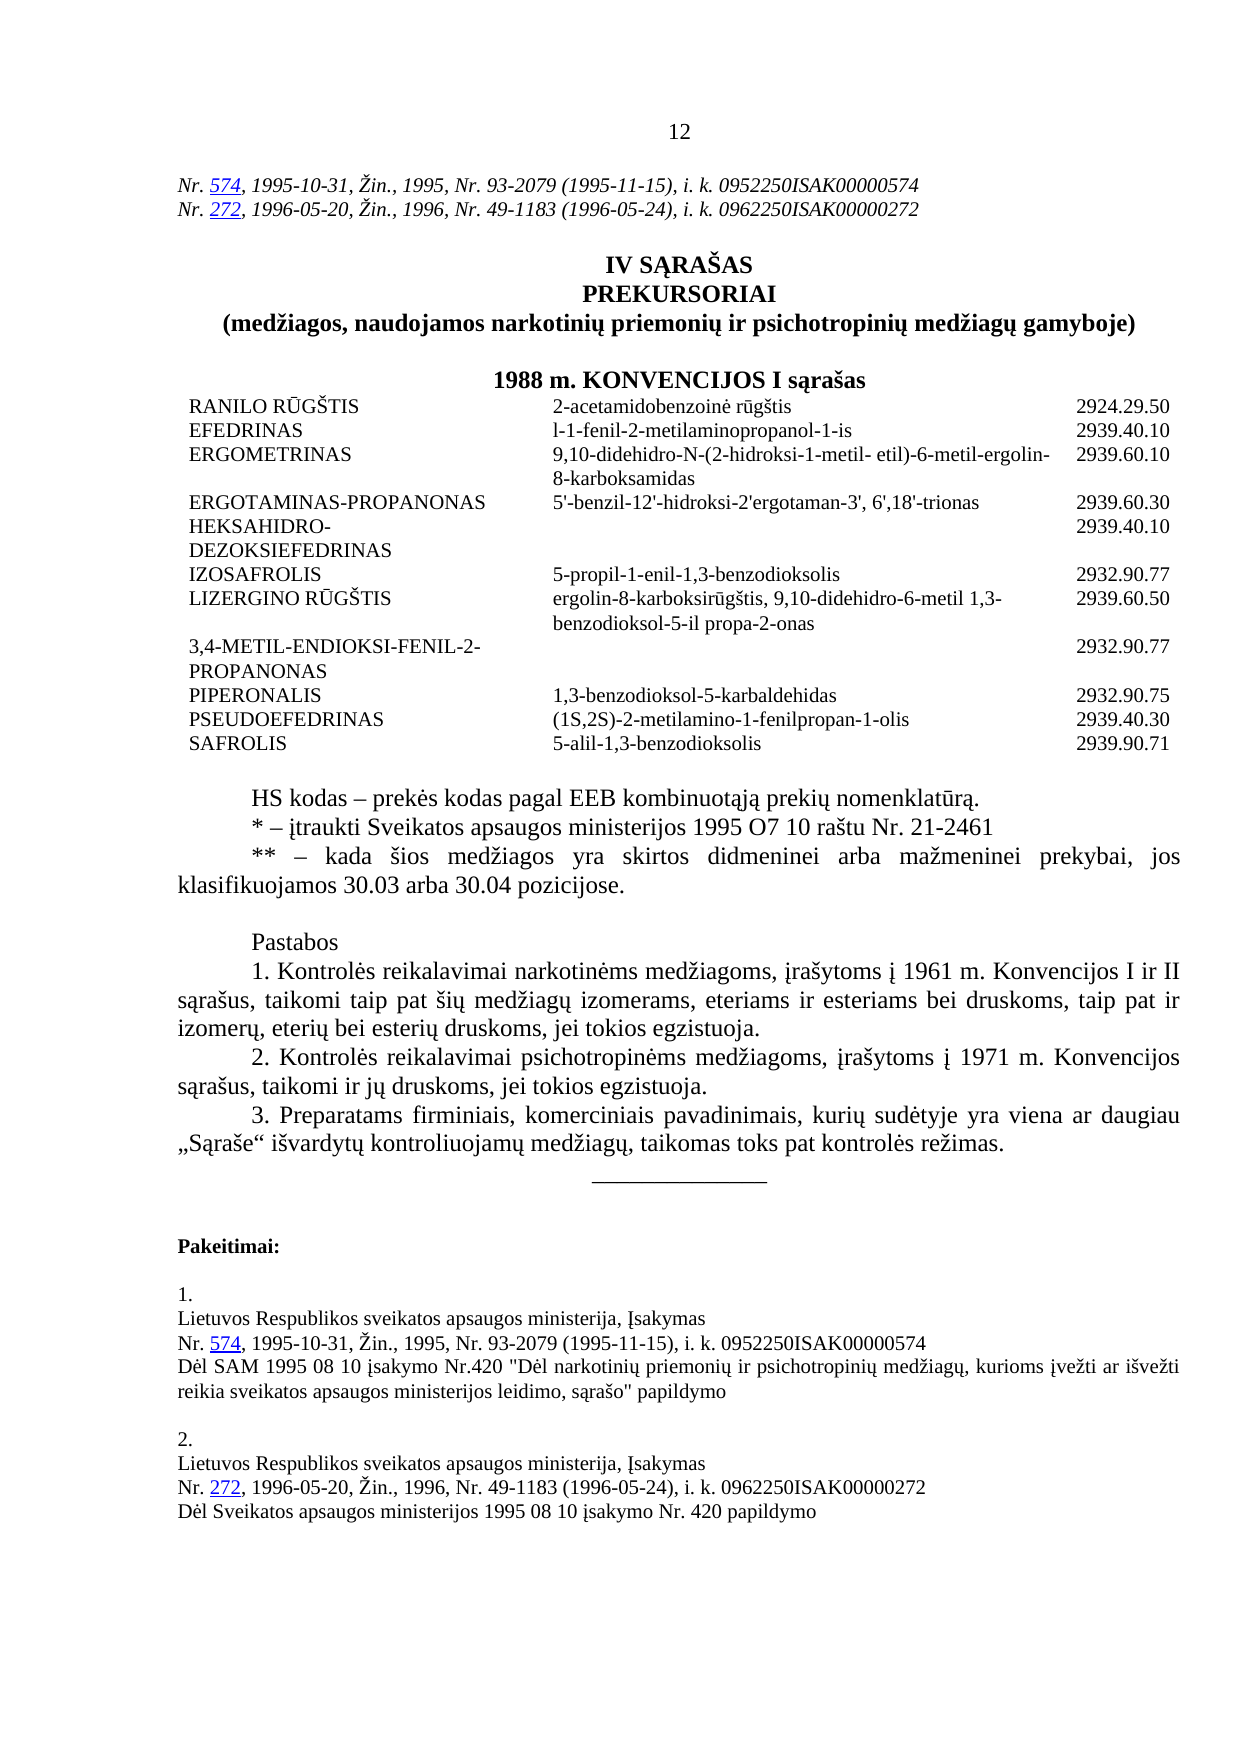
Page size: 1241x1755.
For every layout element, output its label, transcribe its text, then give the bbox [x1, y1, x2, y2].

text Pastabos [177, 927, 1181, 956]
table_cell SAFROLIS [177, 731, 541, 755]
table_cell EFEDRINAS [177, 418, 541, 442]
text 1988 m. KONVENCIJOS I sąrašas [177, 365, 1181, 394]
table_cell (1S,2S)-2-metilamino-1-fenilpropan-1-olis [541, 707, 1065, 731]
table_cell 2939.40.10 [1065, 418, 1181, 442]
table_cell ERGOMETRINAS [177, 442, 541, 490]
text ** – kada šios medžiagos yra skirtos didmeninei arba mažmeninei prekybai, jos klasifikuojamos 30.03 arba 30.04 pozicijose. [177, 841, 1181, 898]
table_header 2924.29.50 [1065, 394, 1181, 418]
text Pakeitimai: [177, 1234, 1181, 1258]
table_header 2-acetamidobenzoinė rūgštis [541, 394, 1065, 418]
table_cell ergolin-8-karboksirūgštis, 9,10-didehidro-6-metil 1,3-benzodioksol-5-il propa-2-onas [541, 586, 1065, 634]
table_cell 5'-benzil-12'-hidroksi-2'ergotaman-3', 6',18'-trionas [541, 490, 1065, 514]
text 3. Preparatams firminiais, komerciniais pavadinimais, kurių sudėtyje yra viena ar daugiau „Sąraše“ išvardytų kontroliuojamų medžiagų, taikomas toks pat kontrolės režimas. [177, 1100, 1181, 1157]
table_cell 2939.40.30 [1065, 707, 1181, 731]
table_cell 3,4-METIL-ENDIOKSI-FENIL-2-PROPANONAS [177, 635, 541, 683]
table_cell 2932.90.77 [1065, 562, 1181, 586]
table_cell 1,3-benzodioksol-5-karbaldehidas [541, 683, 1065, 707]
table_cell 2939.40.10 [1065, 514, 1181, 562]
text Lietuvos Respublikos sveikatos apsaugos ministerija, Įsakymas [177, 1451, 1181, 1475]
table_cell l-1-fenil-2-metilaminopropanol-1-is [541, 418, 1065, 442]
table_cell [541, 514, 1065, 562]
table_cell 9,10-didehidro-N-(2-hidroksi-1-metil- etil)-6-metil-ergolin-8-karboksamidas [541, 442, 1065, 490]
text (medžiagos, naudojamos narkotinių priemonių ir psichotropinių medžiagų gamyboje) [177, 308, 1181, 336]
text 1. Kontrolės reikalavimai narkotinėms medžiagoms, įrašytoms į 1961 m. Konvencijos I ir II sąrašus, taikomi taip pat šių medžiagų izomerams, eteriams ir esteriams bei druskoms, taip pat ir izomerų, eterių bei esterių druskoms, jei tokios egzistuoja. [177, 956, 1181, 1042]
text ______________ [177, 1157, 1181, 1186]
text 1. [177, 1282, 1181, 1306]
table_cell [541, 635, 1065, 683]
text PREKURSORIAI [177, 279, 1181, 308]
text IV SĄRAŠAS [177, 250, 1181, 279]
table_cell 5-alil-1,3-benzodioksolis [541, 731, 1065, 755]
table_cell 2939.60.50 [1065, 586, 1181, 634]
table_cell 2939.90.71 [1065, 731, 1181, 755]
text Nr. 272, 1996-05-20, Žin., 1996, Nr. 49-1183 (1996-05-24), i. k. 0962250ISAK00000272 [177, 197, 1181, 221]
table_cell PIPERONALIS [177, 683, 541, 707]
table_cell HEKSAHIDRO-DEZOKSIEFEDRINAS [177, 514, 541, 562]
table_cell 2939.60.30 [1065, 490, 1181, 514]
text Dėl Sveikatos apsaugos ministerijos 1995 08 10 įsakymo Nr. 420 papildymo [177, 1499, 1181, 1523]
text * – įtraukti Sveikatos apsaugos ministerijos 1995 O7 10 raštu Nr. 21-2461 [177, 812, 1181, 841]
text Nr. 574, 1995-10-31, Žin., 1995, Nr. 93-2079 (1995-11-15), i. k. 0952250ISAK00000574 [177, 1330, 1181, 1354]
text 2. [177, 1427, 1181, 1451]
table_cell ERGOTAMINAS-PROPANONAS [177, 490, 541, 514]
table_cell LIZERGINO RŪGŠTIS [177, 586, 541, 634]
text 2. Kontrolės reikalavimai psichotropinėms medžiagoms, įrašytoms į 1971 m. Konvencijos sąrašus, taikomi ir jų druskoms, jei tokios egzistuoja. [177, 1042, 1181, 1100]
table_header RANILO RŪGŠTIS [177, 394, 541, 418]
table_cell 2932.90.75 [1065, 683, 1181, 707]
table_cell PSEUDOEFEDRINAS [177, 707, 541, 731]
table_cell 2939.60.10 [1065, 442, 1181, 490]
table_cell 5-propil-1-enil-1,3-benzodioksolis [541, 562, 1065, 586]
text Nr. 574, 1995-10-31, Žin., 1995, Nr. 93-2079 (1995-11-15), i. k. 0952250ISAK00000574 [177, 173, 1181, 197]
text Nr. 272, 1996-05-20, Žin., 1996, Nr. 49-1183 (1996-05-24), i. k. 0962250ISAK00000272 [177, 1475, 1181, 1499]
text Lietuvos Respublikos sveikatos apsaugos ministerija, Įsakymas [177, 1306, 1181, 1330]
text HS kodas – prekės kodas pagal EEB kombinuotąją prekių nomenklatūrą. [177, 783, 1181, 812]
text Dėl SAM 1995 08 10 įsakymo Nr.420 "Dėl narkotinių priemonių ir psichotropinių medžiagų, kurioms įvežti ar išvežti reikia sveikatos apsaugos ministerijos leidimo, sąrašo" papildymo [177, 1354, 1181, 1403]
table_cell IZOSAFROLIS [177, 562, 541, 586]
table_cell 2932.90.77 [1065, 635, 1181, 683]
